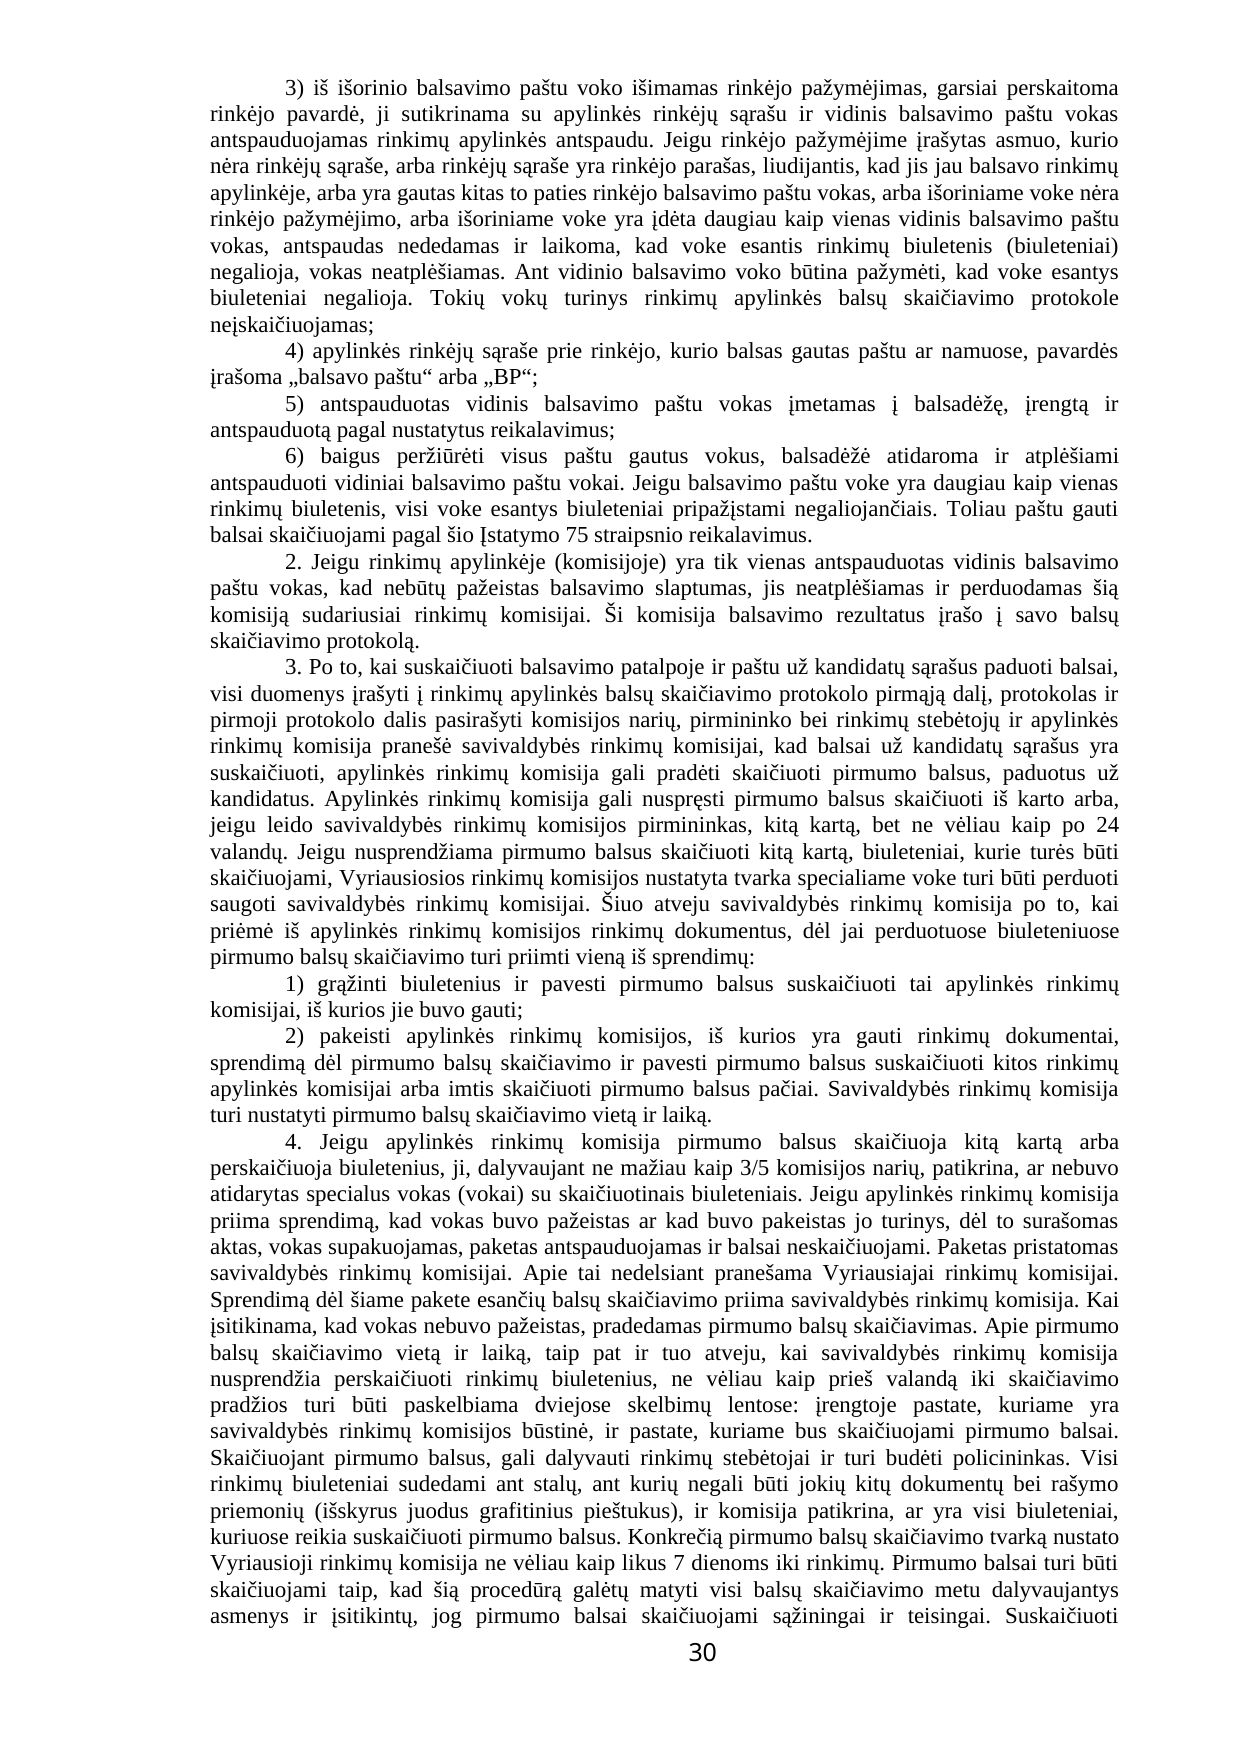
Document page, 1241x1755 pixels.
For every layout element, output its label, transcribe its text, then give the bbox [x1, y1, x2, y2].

text 2) pakeisti apylinkės rinkimų komisijos, iš kurios yra gauti rinkimų dokumentai, sprendimą dėl pirmumo balsų skaičiavimo ir pavesti pirmumo balsus suskaičiuoti kitos rinkimų apylinkės komisijai arba imtis skaičiuoti pirmumo balsus pačiai. Savivaldybės rinkimų komisija turi nustatyti pirmumo balsų skaičiavimo vietą ir laiką. [210, 1022, 1120, 1128]
text 5) antspauduotas vidinis balsavimo paštu vokas įmetamas į balsadėžę, įrengtą ir antspauduotą pagal nustatytus reikalavimus; [210, 390, 1120, 442]
text 1) grąžinti biuletenius ir pavesti pirmumo balsus suskaičiuoti tai apylinkės rinkimų komisijai, iš kurios jie buvo gauti; [210, 969, 1120, 1022]
text 3) iš išorinio balsavimo paštu voko išimamas rinkėjo pažymėjimas, garsiai perskaitoma rinkėjo pavardė, ji sutikrinama su apylinkės rinkėjų sąrašu ir vidinis balsavimo paštu vokas antspauduojamas rinkimų apylinkės antspaudu. Jeigu rinkėjo pažymėjime įrašytas asmuo, kurio nėra rinkėjų sąraše, arba rinkėjų sąraše yra rinkėjo parašas, liudijantis, kad jis jau balsavo rinkimų apylinkėje, arba yra gautas kitas to paties rinkėjo balsavimo paštu vokas, arba išoriniame voke nėra rinkėjo pažymėjimo, arba išoriniame voke yra įdėta daugiau kaip vienas vidinis balsavimo paštu vokas, antspaudas nededamas ir laikoma, kad voke esantis rinkimų biuletenis (biuleteniai) negalioja, vokas neatplėšiamas. Ant vidinio balsavimo voko būtina pažymėti, kad voke esantys biuleteniai negalioja. Tokių vokų turinys rinkimų apylinkės balsų skaičiavimo protokole neįskaičiuojamas; [210, 73, 1120, 337]
text 4) apylinkės rinkėjų sąraše prie rinkėjo, kurio balsas gautas paštu ar namuose, pavardės įrašoma „balsavo paštu“ arba „BP“; [210, 337, 1120, 390]
text 6) baigus peržiūrėti visus paštu gautus vokus, balsadėžė atidaroma ir atplėšiami antspauduoti vidiniai balsavimo paštu vokai. Jeigu balsavimo paštu voke yra daugiau kaip vienas rinkimų biuletenis, visi voke esantys biuleteniai pripažįstami negaliojančiais. Toliau paštu gauti balsai skaičiuojami pagal šio Įstatymo 75 straipsnio reikalavimus. [210, 442, 1120, 548]
text 3. Po to, kai suskaičiuoti balsavimo patalpoje ir paštu už kandidatų sąrašus paduoti balsai, visi duomenys įrašyti į rinkimų apylinkės balsų skaičiavimo protokolo pirmąją dalį, protokolas ir pirmoji protokolo dalis pasirašyti komisijos narių, pirmininko bei rinkimų stebėtojų ir apylinkės rinkimų komisija pranešė savivaldybės rinkimų komisijai, kad balsai už kandidatų sąrašus yra suskaičiuoti, apylinkės rinkimų komisija gali pradėti skaičiuoti pirmumo balsus, paduotus už kandidatus. Apylinkės rinkimų komisija gali nuspręsti pirmumo balsus skaičiuoti iš karto arba, jeigu leido savivaldybės rinkimų komisijos pirmininkas, kitą kartą, bet ne vėliau kaip po 24 valandų. Jeigu nusprendžiama pirmumo balsus skaičiuoti kitą kartą, biuleteniai, kurie turės būti skaičiuojami, Vyriausiosios rinkimų komisijos nustatyta tvarka specialiame voke turi būti perduoti saugoti savivaldybės rinkimų komisijai. Šiuo atveju savivaldybės rinkimų komisija po to, kai priėmė iš apylinkės rinkimų komisijos rinkimų dokumentus, dėl jai perduotuose biuleteniuose pirmumo balsų skaičiavimo turi priimti vieną iš sprendimų: [210, 653, 1120, 969]
text 2. Jeigu rinkimų apylinkėje (komisijoje) yra tik vienas antspauduotas vidinis balsavimo paštu vokas, kad nebūtų pažeistas balsavimo slaptumas, jis neatplėšiamas ir perduodamas šią komisiją sudariusiai rinkimų komisijai. Ši komisija balsavimo rezultatus įrašo į savo balsų skaičiavimo protokolą. [210, 548, 1120, 653]
text 4. Jeigu apylinkės rinkimų komisija pirmumo balsus skaičiuoja kitą kartą arba perskaičiuoja biuletenius, ji, dalyvaujant ne mažiau kaip 3/5 komisijos narių, patikrina, ar nebuvo atidarytas specialus vokas (vokai) su skaičiuotinais biuleteniais. Jeigu apylinkės rinkimų komisija priima sprendimą, kad vokas buvo pažeistas ar kad buvo pakeistas jo turinys, dėl to surašomas aktas, vokas supakuojamas, paketas antspauduojamas ir balsai neskaičiuojami. Paketas pristatomas savivaldybės rinkimų komisijai. Apie tai nedelsiant pranešama Vyriausiajai rinkimų komisijai. Sprendimą dėl šiame pakete esančių balsų skaičiavimo priima savivaldybės rinkimų komisija. Kai įsitikinama, kad vokas nebuvo pažeistas, pradedamas pirmumo balsų skaičiavimas. Apie pirmumo balsų skaičiavimo vietą ir laiką, taip pat ir tuo atveju, kai savivaldybės rinkimų komisija nusprendžia perskaičiuoti rinkimų biuletenius, ne vėliau kaip prieš valandą iki skaičiavimo pradžios turi būti paskelbiama dviejose skelbimų lentose: įrengtoje pastate, kuriame yra savivaldybės rinkimų komisijos būstinė, ir pastate, kuriame bus skaičiuojami pirmumo balsai. Skaičiuojant pirmumo balsus, gali dalyvauti rinkimų stebėtojai ir turi budėti policininkas. Visi rinkimų biuleteniai sudedami ant stalų, ant kurių negali būti jokių kitų dokumentų bei rašymo priemonių (išskyrus juodus grafitinius pieštukus), ir komisija patikrina, ar yra visi biuleteniai, kuriuose reikia suskaičiuoti pirmumo balsus. Konkrečią pirmumo balsų skaičiavimo tvarką nustato Vyriausioji rinkimų komisija ne vėliau kaip likus 7 dienoms iki rinkimų. Pirmumo balsai turi būti skaičiuojami taip, kad šią procedūrą galėtų matyti visi balsų skaičiavimo metu dalyvaujantys asmenys ir įsitikintų, jog pirmumo balsai skaičiuojami sąžiningai ir teisingai. Suskaičiuoti [210, 1128, 1120, 1628]
